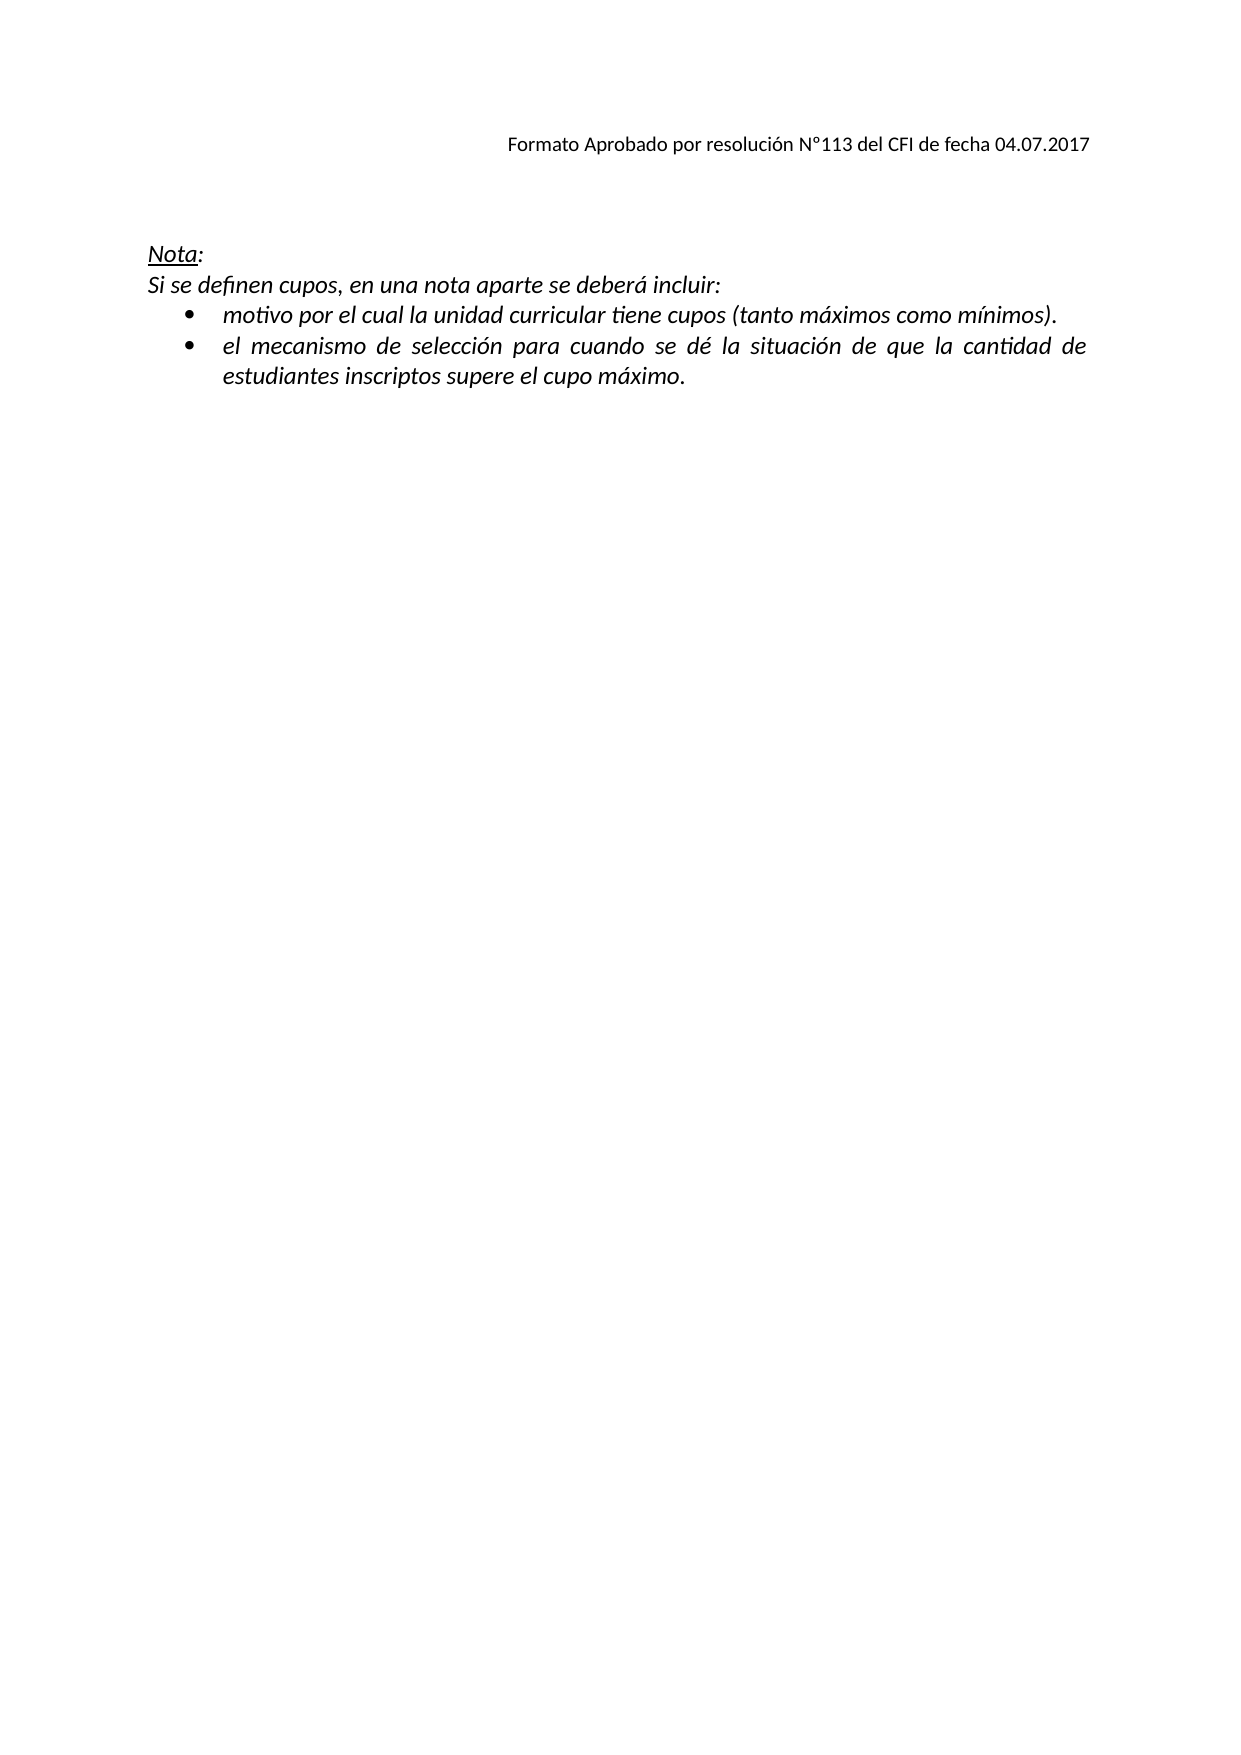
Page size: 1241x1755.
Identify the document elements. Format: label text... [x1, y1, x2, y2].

text Si se definen cupos, en una nota aparte se deberá incluir: [148, 269, 1090, 299]
list motivo por el cual la unidad curricular tiene cupos (tanto máximos como mínimos). [185, 299, 1090, 330]
list el mecanismo de selección para cuando se dé la situación de que la cantidad de estudiantes inscriptos supere el cupo máximo. [185, 330, 1090, 391]
text Nota: [148, 238, 1090, 269]
